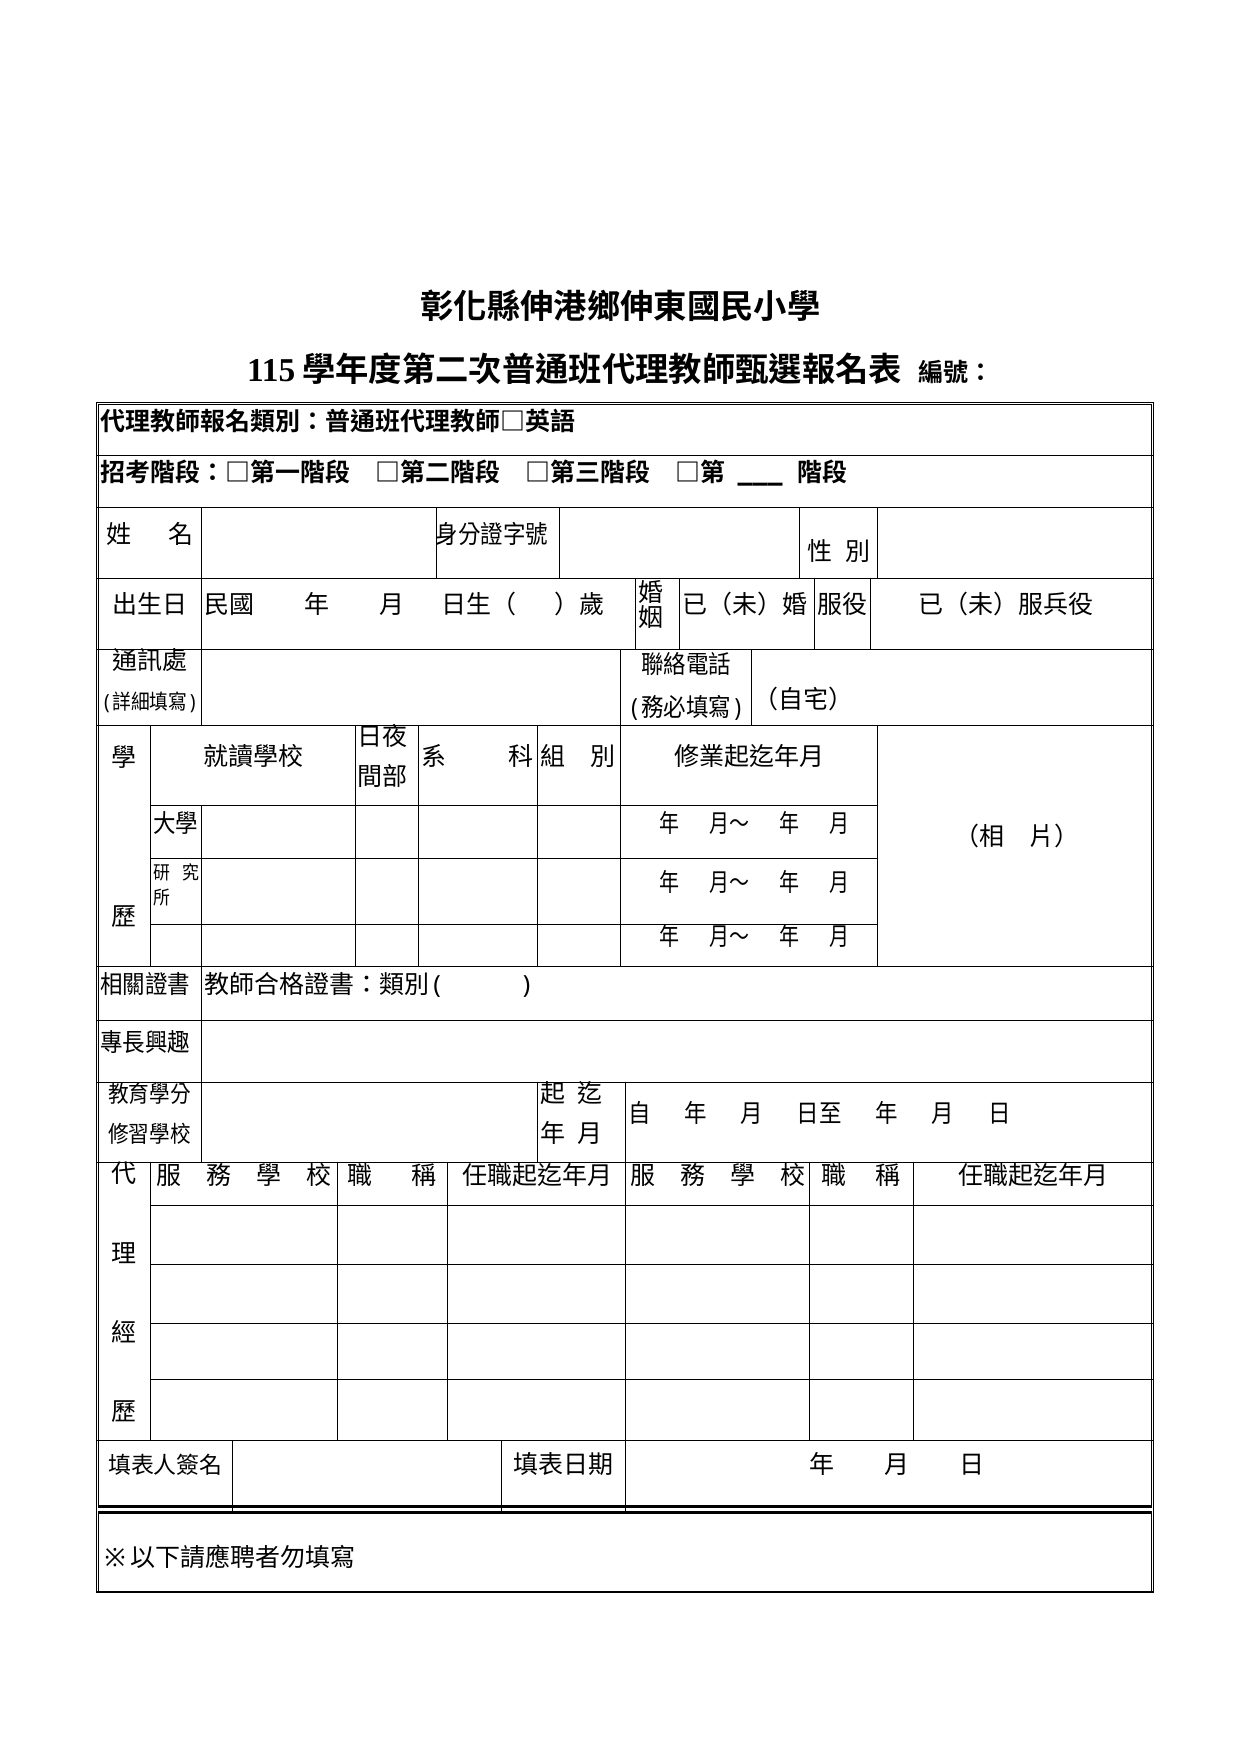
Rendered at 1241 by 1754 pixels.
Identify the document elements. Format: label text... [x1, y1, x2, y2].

table_cell [626, 1380, 809, 1440]
table_cell [202, 806, 355, 858]
table_cell 職 稱 [810, 1163, 913, 1205]
table_cell [626, 1206, 809, 1264]
table_cell [202, 650, 620, 725]
table_cell 年 月～ 年 月 [621, 925, 877, 966]
table_cell [448, 1206, 625, 1264]
table_cell [448, 1265, 625, 1323]
table_cell 民國 年 月 日生（ ）歲 [202, 579, 635, 649]
table_cell 職 稱 [338, 1163, 447, 1205]
table_cell ※以下請應聘者勿填寫 [99, 1514, 1151, 1591]
table_cell [810, 1324, 913, 1379]
table_cell 教師合格證書：類別( ) [202, 967, 1151, 1020]
table_header 代理教師報名類別：普通班代理教師□英語 [99, 405, 1151, 455]
table_cell 通訊處 (詳細填寫) [99, 650, 201, 725]
table_cell [419, 806, 537, 858]
table_cell 日夜 間部 [356, 726, 418, 805]
table_cell [914, 1380, 1151, 1440]
table_cell [538, 806, 620, 858]
table_cell 性 別 [800, 508, 877, 578]
table_cell 研究所 [151, 859, 201, 924]
table_cell 出生日 [99, 579, 201, 649]
table_cell 修業起迄年月 [621, 726, 877, 805]
table_cell 身分證字號 [437, 508, 559, 578]
table_cell [626, 1324, 809, 1379]
table_cell [560, 508, 799, 578]
table_cell [419, 925, 537, 966]
text 彰化縣伸港鄉伸東國民小學 [100, 263, 1140, 325]
table_cell [151, 925, 201, 966]
table_cell [151, 1265, 337, 1323]
table_cell （相 片） [878, 726, 1151, 966]
table_cell [626, 1505, 1153, 1591]
table_cell [914, 1324, 1151, 1379]
table_cell [356, 859, 418, 924]
table_cell [202, 859, 355, 924]
table_cell 婚 姻 [636, 579, 679, 649]
table_cell 聯絡電話 (務必填寫) [621, 650, 751, 725]
table_cell 代 理 經 歷 [99, 1163, 150, 1440]
table_cell [419, 859, 537, 924]
table_cell 任職起迄年月 [448, 1163, 625, 1205]
table_cell [202, 1083, 537, 1162]
table_cell [233, 1441, 501, 1505]
table_cell 學 歷 [99, 726, 150, 966]
table_cell 填表人簽名 [99, 1441, 232, 1505]
table_cell [448, 1324, 625, 1379]
table_cell [151, 1324, 337, 1379]
table_cell 年 月 日 [626, 1441, 1151, 1505]
table_cell [338, 1206, 447, 1264]
table_cell 系 科 [419, 726, 537, 805]
table_cell 已（未）服兵役 [871, 579, 1151, 649]
table_cell [538, 859, 620, 924]
table_cell [202, 925, 355, 966]
table_cell 填表日期 [502, 1441, 625, 1505]
table_cell 服 務 學 校 [626, 1163, 809, 1205]
table_cell [810, 1380, 913, 1440]
table_cell [356, 806, 418, 858]
table_cell 已（未）婚 [680, 579, 814, 649]
table_cell [878, 508, 1151, 578]
table_cell 大學 [151, 806, 201, 858]
table_cell [626, 1265, 809, 1323]
table_cell 專長興趣 [99, 1021, 201, 1082]
table_cell [338, 1265, 447, 1323]
table_cell 相關證書 [99, 967, 201, 1020]
table_cell 起 迄 年 月 [538, 1083, 625, 1162]
table_cell [356, 925, 418, 966]
table_cell [810, 1265, 913, 1323]
table_cell 年 月～ 年 月 [621, 806, 877, 858]
table_cell [810, 1206, 913, 1264]
table_cell 服役 [815, 579, 870, 649]
table_cell 招考階段：□第一階段 □第二階段 □第三階段 □第 ___ 階段 [99, 456, 1151, 507]
table_cell [448, 1380, 625, 1440]
table_cell 年 月～ 年 月 [621, 859, 877, 924]
table_cell 組 別 [538, 726, 620, 805]
table_cell [151, 1380, 337, 1440]
table_cell [151, 1206, 337, 1264]
table_cell （自宅） （手機） [752, 650, 1151, 725]
text 115學年度第二次普通班代理教師甄選報名表 編號： [100, 325, 1140, 388]
table_cell 就讀學校 [151, 726, 355, 805]
table_cell 自 年 月 日至 年 月 日 [626, 1083, 1151, 1162]
table_cell [538, 925, 620, 966]
table_cell 教育學分 修習學校 [99, 1083, 201, 1162]
table_cell [202, 508, 436, 578]
table_cell [914, 1265, 1151, 1323]
table_cell 任職起迄年月 [914, 1163, 1151, 1205]
table_cell [338, 1380, 447, 1440]
table_cell [338, 1324, 447, 1379]
table_cell [202, 1021, 1151, 1082]
table_cell 姓 名 [99, 508, 201, 578]
table_cell 服 務 學 校 [151, 1163, 337, 1205]
table_cell [914, 1206, 1151, 1264]
